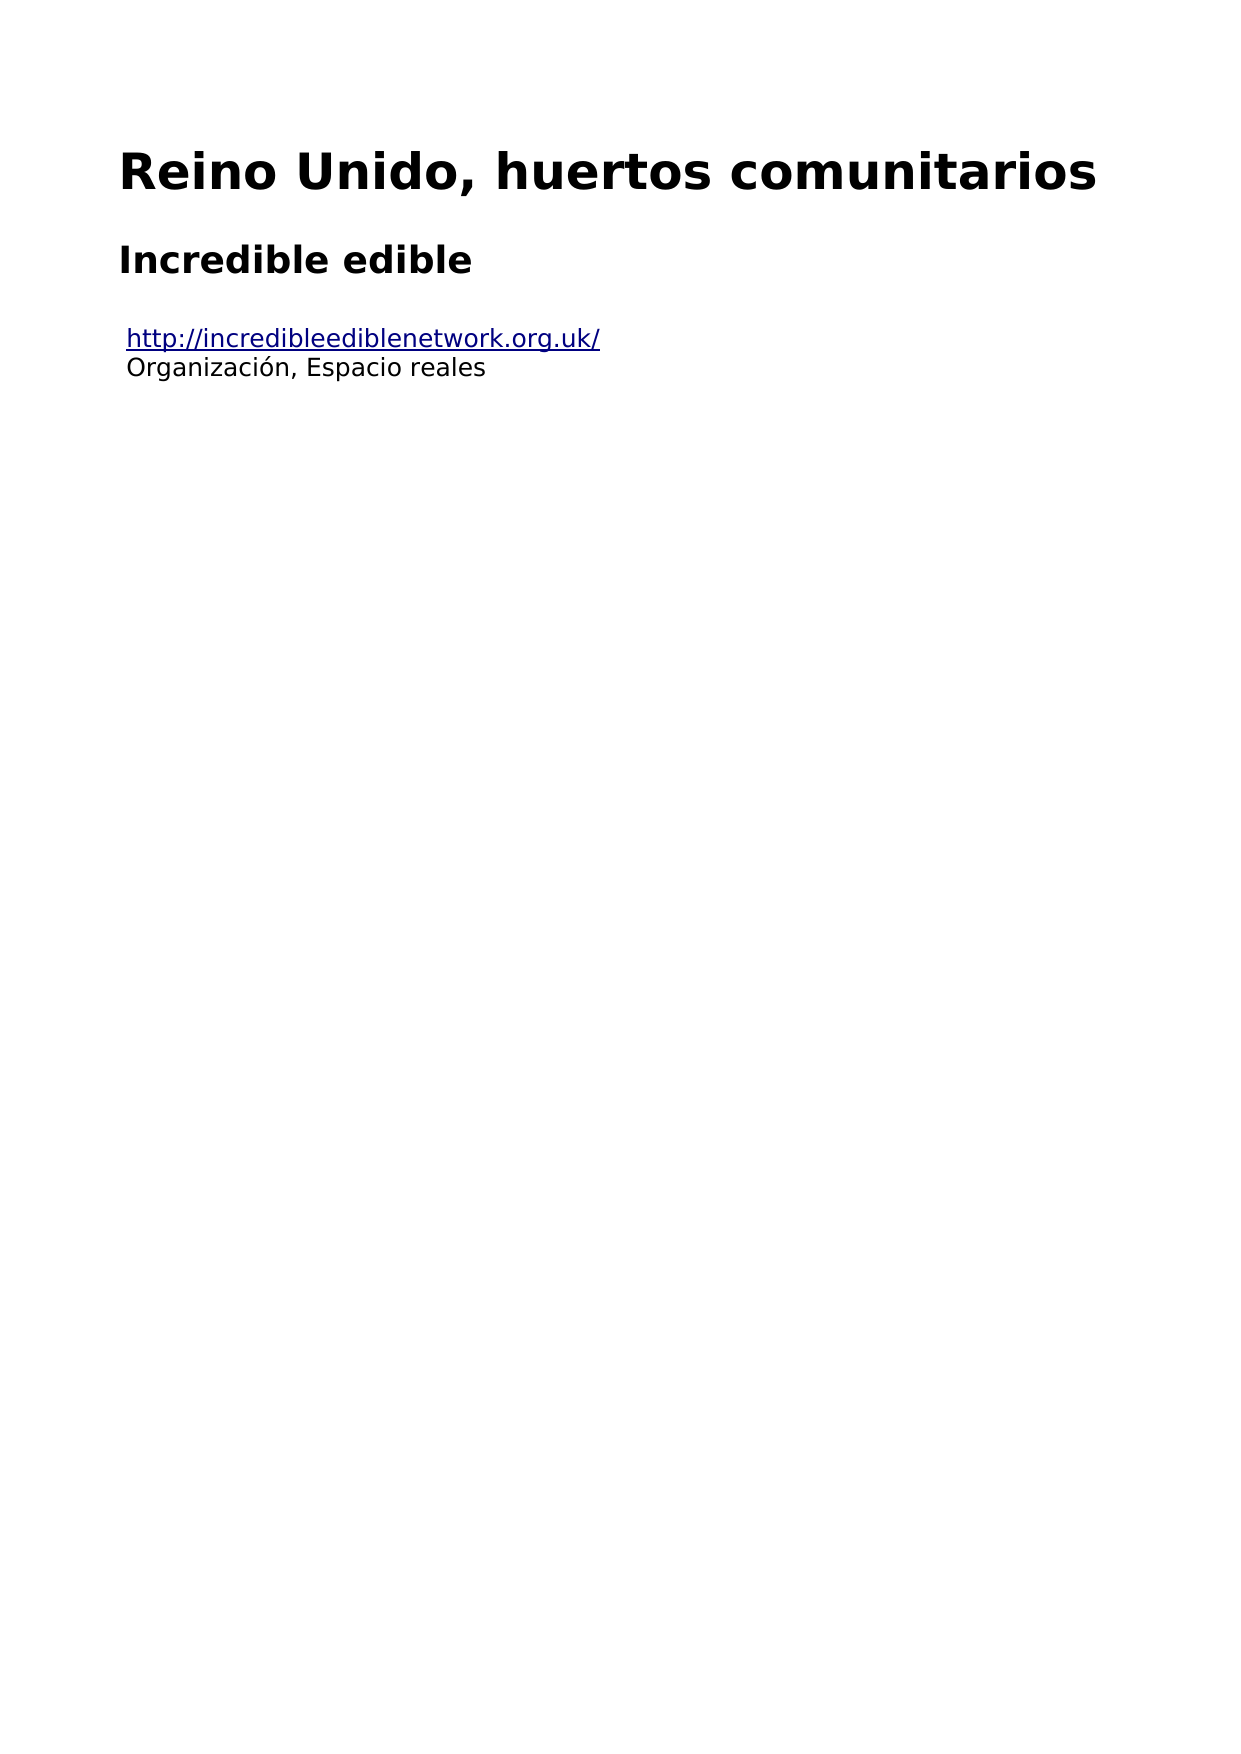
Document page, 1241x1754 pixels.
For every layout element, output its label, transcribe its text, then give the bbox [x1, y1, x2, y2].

text http://incredibleediblenetwork.org.uk/ Organización, Espacio reales [118, 295, 1122, 382]
subtitle Reino Unido, huertos comunitarios [118, 143, 1122, 201]
subtitle Incredible edible [118, 239, 1122, 282]
